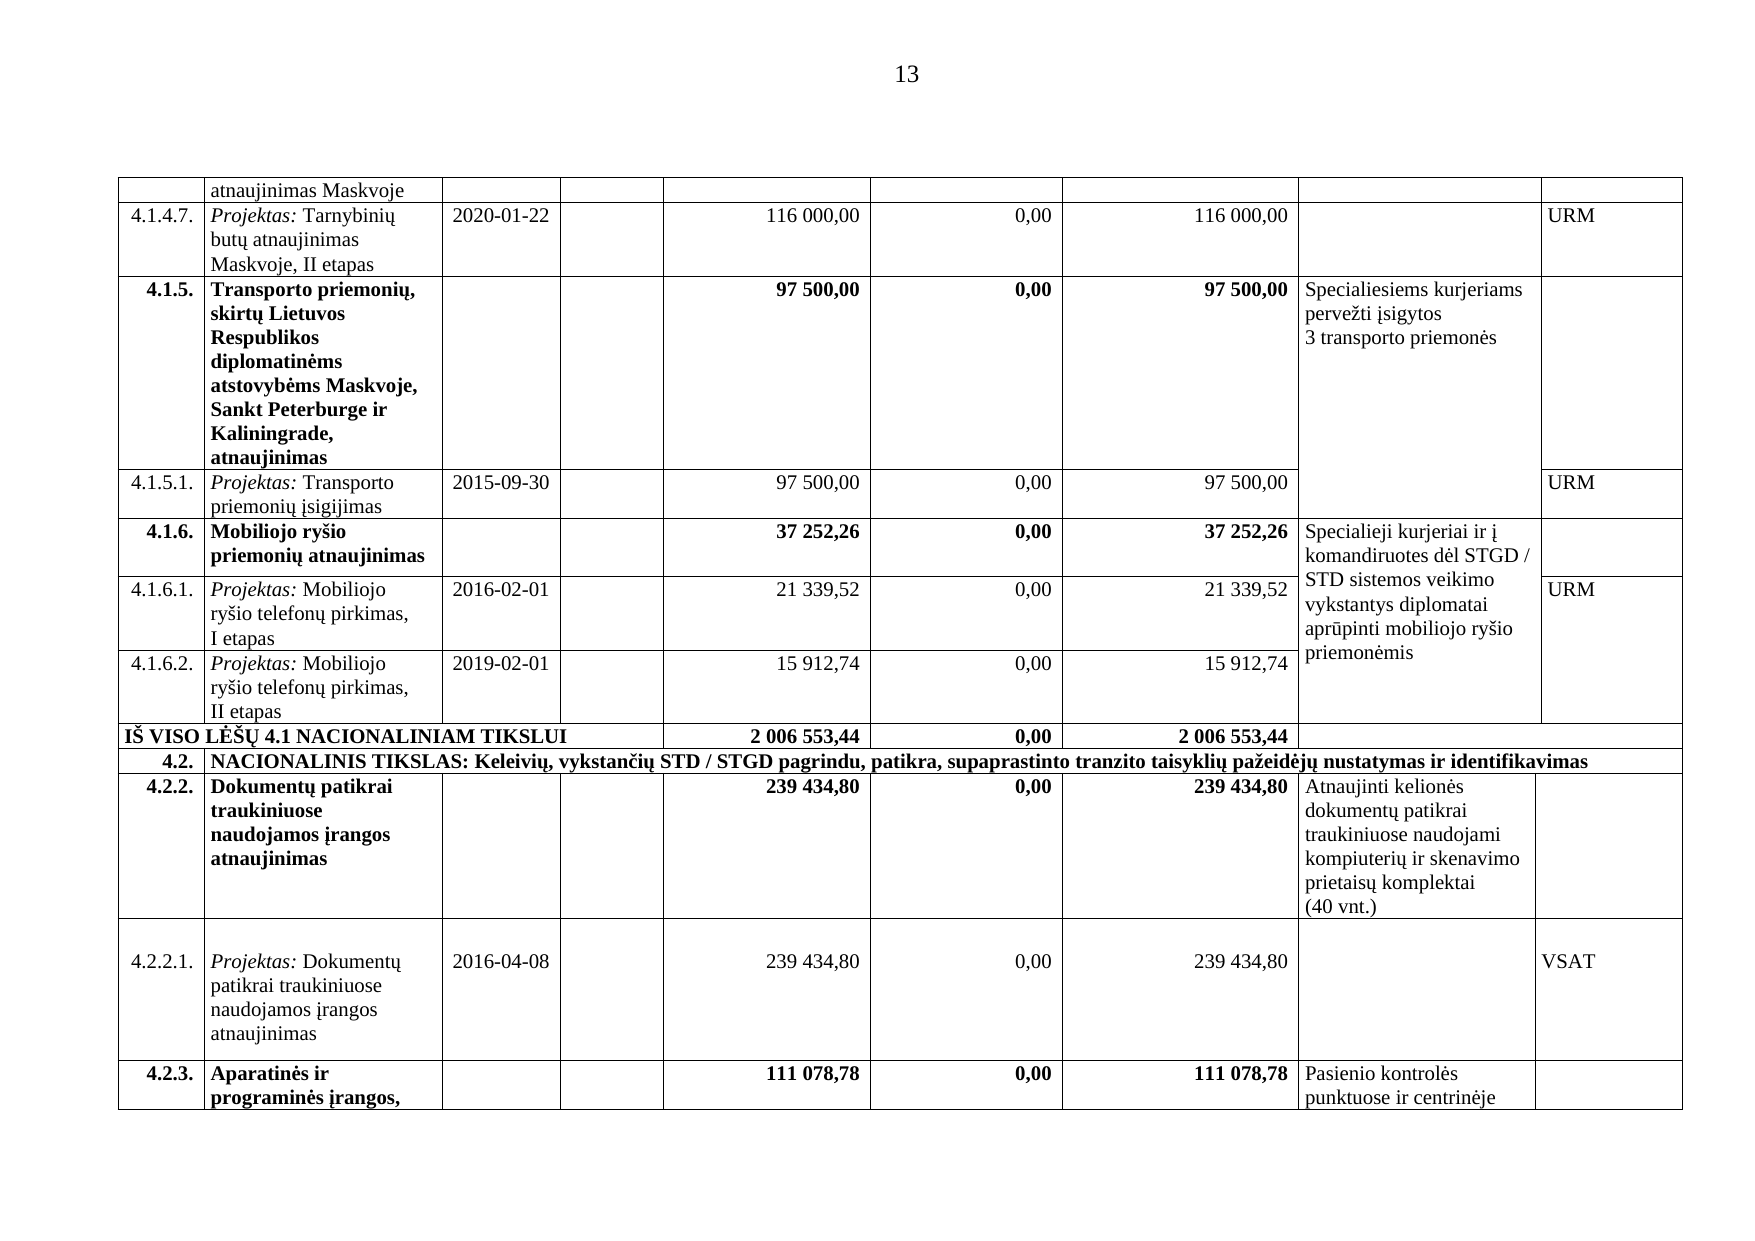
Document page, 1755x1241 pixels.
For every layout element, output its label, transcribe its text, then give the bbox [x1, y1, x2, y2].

table_cell [1542, 178, 1682, 202]
table_cell [119, 178, 204, 202]
table_cell Projektas: Transporto priemonių įsigijimas [205, 470, 442, 518]
table_cell 0,00 [871, 651, 1062, 723]
table_cell 2 006 553,44 [1063, 724, 1298, 748]
table_cell 2019-02-01 [443, 651, 560, 723]
table_cell Projektas: Mobiliojo ryšio telefonų pirkimas, II etapas [205, 651, 442, 723]
table_cell [561, 470, 663, 518]
table_cell 239 434,80 [664, 774, 870, 918]
table_cell 4.1.6. [119, 519, 204, 576]
table_cell 0,00 [871, 919, 1062, 1060]
table_cell 239 434,80 [1063, 774, 1298, 918]
table_cell Mobiliojo ryšio priemonių atnaujinimas [205, 519, 442, 576]
table_cell Projektas: Dokumentų patikrai traukiniuose naudojamos įrangos atnaujinimas [205, 919, 442, 1060]
table_cell [561, 919, 663, 1060]
table_cell 111 078,78 [1063, 1061, 1298, 1109]
table_cell 0,00 [871, 577, 1062, 649]
table_cell [561, 277, 663, 469]
table_cell Projektas: Mobiliojo ryšio telefonų pirkimas, I etapas [205, 577, 442, 649]
table_cell IŠ VISO LĖŠŲ 4.1 NACIONALINIAM TIKSLUI [119, 724, 663, 748]
table_cell 0,00 [871, 203, 1062, 276]
table_cell 97 500,00 [664, 277, 870, 469]
table_cell 15 912,74 [664, 651, 870, 723]
table_cell 4.2. [119, 749, 204, 773]
table_cell 239 434,80 [1063, 919, 1298, 1060]
table_cell 0,00 [871, 1061, 1062, 1109]
table_cell Projektas: Tarnybinių butų atnaujinimas Maskvoje, II etapas [205, 203, 442, 276]
table_cell 97 500,00 [1063, 277, 1298, 469]
table_cell 0,00 [871, 724, 1062, 748]
table_cell Pasienio kontrolės punktuose ir centrinėje [1299, 1061, 1535, 1109]
table_cell [561, 1061, 663, 1109]
table_cell [1299, 203, 1541, 276]
table_cell 0,00 [871, 277, 1062, 469]
table_cell Specialieji kurjeriai ir į komandiruotes dėl STGD / STD sistemos veikimo vykstantys diplomatai aprūpinti mobiliojo ryšio priemonėmis [1299, 519, 1541, 723]
table_cell [1299, 919, 1535, 1060]
table_cell 111 078,78 [664, 1061, 870, 1109]
table_cell 37 252,26 [664, 519, 870, 576]
table_cell atnaujinimas Maskvoje [205, 178, 442, 202]
table_cell NACIONALINIS TIKSLAS: Keleivių, vykstančių STD / STGD pagrindu, patikra, supaprastinto tranzito taisyklių pažeidėjų nustatymas ir identifikavimas [205, 749, 1682, 773]
table_cell 21 339,52 [664, 577, 870, 649]
table_cell [443, 1061, 560, 1109]
table_cell URM [1542, 577, 1682, 723]
table_cell 2 006 553,44 [664, 724, 870, 748]
table_cell 4.1.4.7. [119, 203, 204, 276]
table_cell 239 434,80 [664, 919, 870, 1060]
table_cell [1536, 1061, 1682, 1109]
table_cell 4.2.3. [119, 1061, 204, 1109]
table_cell [561, 178, 663, 202]
table_cell [561, 651, 663, 723]
table_cell [443, 519, 560, 576]
table_cell 4.1.6.1. [119, 577, 204, 649]
table_cell Dokumentų patikrai traukiniuose naudojamos įrangos atnaujinimas [205, 774, 442, 918]
table_cell [443, 774, 560, 918]
table_cell [1299, 178, 1541, 202]
table_cell 2016-02-01 [443, 577, 560, 649]
table_cell 0,00 [871, 774, 1062, 918]
table_cell URM [1542, 470, 1682, 518]
table_cell 15 912,74 [1063, 651, 1298, 723]
table_cell 4.1.5.1. [119, 470, 204, 518]
table_cell [1063, 178, 1298, 202]
table_cell 2020-01-22 [443, 203, 560, 276]
table_cell [561, 774, 663, 918]
table_cell 4.2.2. [119, 774, 204, 918]
table_cell [1299, 724, 1682, 748]
table_cell VSAT [1536, 919, 1682, 1060]
table_cell [561, 577, 663, 649]
table_cell Atnaujinti kelionės dokumentų patikrai traukiniuose naudojami kompiuterių ir skenavimo prietaisų komplektai (40 vnt.) [1299, 774, 1535, 918]
table_cell [1542, 519, 1682, 576]
table_cell 37 252,26 [1063, 519, 1298, 576]
table_cell [1536, 774, 1682, 918]
table_cell 2015-09-30 [443, 470, 560, 518]
table_cell 4.1.6.2. [119, 651, 204, 723]
table_cell 0,00 [871, 470, 1062, 518]
table_cell 4.2.2.1. [119, 919, 204, 1060]
table_cell 2016-04-08 [443, 919, 560, 1060]
table_cell 116 000,00 [664, 203, 870, 276]
table_cell [443, 277, 560, 469]
table_cell 21 339,52 [1063, 577, 1298, 649]
table_cell [561, 203, 663, 276]
table_cell [1542, 277, 1682, 469]
table_cell Aparatinės ir programinės įrangos, [205, 1061, 442, 1109]
table_cell [443, 178, 560, 202]
table_cell [664, 178, 870, 202]
table_cell 97 500,00 [664, 470, 870, 518]
table_cell URM [1542, 203, 1682, 276]
table_cell [561, 519, 663, 576]
table_cell 4.1.5. [119, 277, 204, 469]
table_cell Transporto priemonių, skirtų Lietuvos Respublikos diplomatinėms atstovybėms Maskvoje, Sankt Peterburge ir Kaliningrade, atnaujinimas [205, 277, 442, 469]
table_cell [871, 178, 1062, 202]
table_cell 97 500,00 [1063, 470, 1298, 518]
table_cell 116 000,00 [1063, 203, 1298, 276]
table_cell Specialiesiems kurjeriams pervežti įsigytos 3 transporto priemonės [1299, 277, 1541, 518]
table_cell 0,00 [871, 519, 1062, 576]
